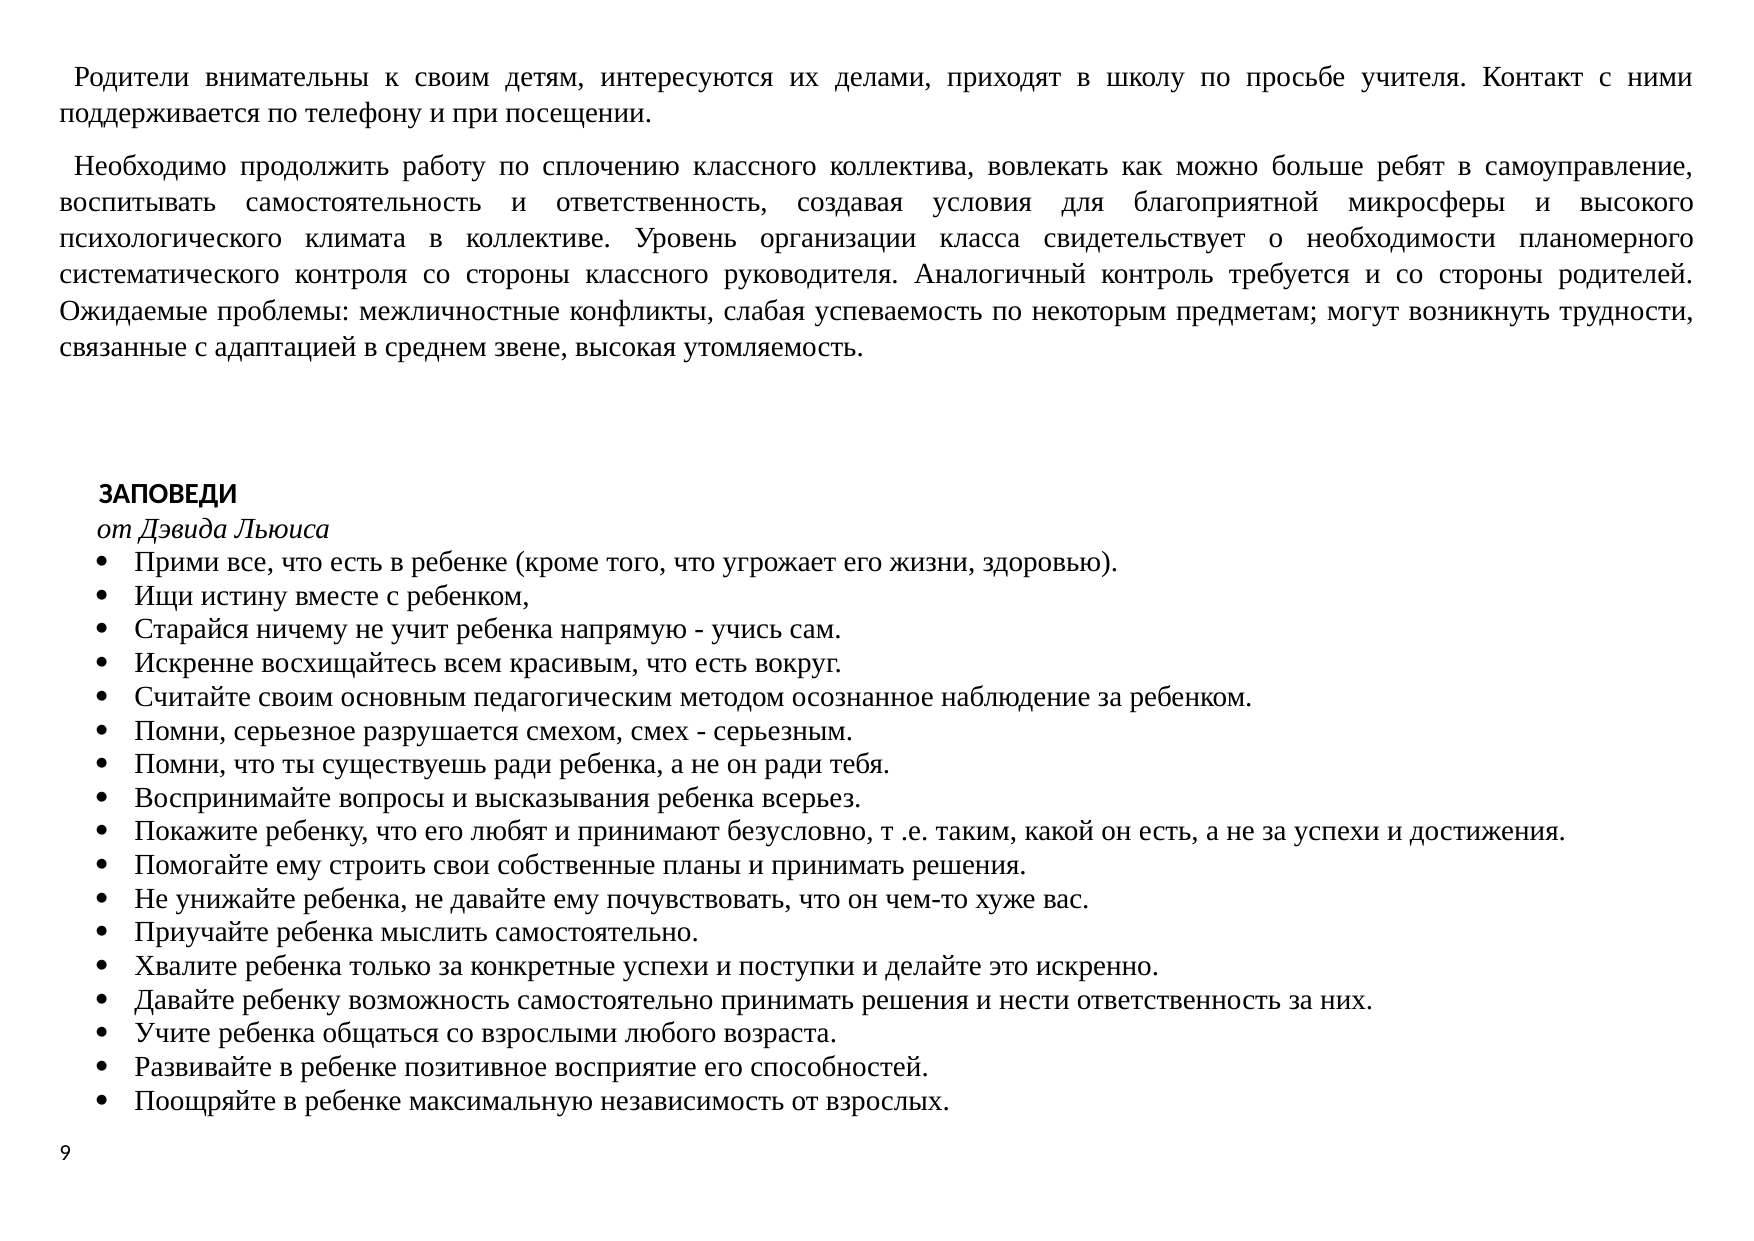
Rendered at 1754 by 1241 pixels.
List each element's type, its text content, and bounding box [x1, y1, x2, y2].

list Считайте своим основным педагогическим методом осознанное наблюдение за ребенком. [97, 679, 1695, 713]
list Приучайте ребенка мыслить самостоятельно. [97, 914, 1695, 948]
list Покажите ребенку, что его любят и принимают безусловно, т .е. таким, какой он есть, а не за успехи и достижения. [97, 813, 1695, 847]
list Поощряйте в ребенке максимальную независимость от взрослых. [97, 1083, 1695, 1116]
text Родители внимательны к своим детям, интересуются их делами, приходят в школу по просьбе учителя. Контакт с ними поддерживается по телефону и при посещении. [59, 59, 1695, 129]
text ЗАПОВЕДИ [59, 475, 1695, 511]
list Помогайте ему строить свои собственные планы и принимать решения. [97, 847, 1695, 881]
list Воспринимайте вопросы и высказывания ребенка всерьез. [97, 780, 1695, 813]
list Ищи истину вместе с ребенком, [97, 578, 1695, 612]
list Развивайте в ребенке позитивное восприятие его способностей. [97, 1049, 1695, 1083]
list Учите ребенка общаться со взрослыми любого возраста. [97, 1015, 1695, 1049]
list Старайся ничему не учит ребенка напрямую - учись сам. [97, 612, 1695, 645]
list Искренне восхищайтесь всем красивым, что есть вокруг. [97, 645, 1695, 679]
text Необходимо продолжить работу по сплочению классного коллектива, вовлекать как можно больше ребят в самоуправление, воспитывать самостоятельность и ответственность, создавая условия для благоприятной микросферы и высокого психологического климата в коллективе. Уровень организации класса свидетельствует о необходимости планомерного систематического контроля со стороны классного руководителя. Аналогичный контроль требуется и со стороны родителей. Ожидаемые проблемы: межличностные конфликты, слабая успеваемость по некоторым предметам; могут возникнуть трудности, связанные с адаптацией в среднем звене, высокая утомляемость. [59, 148, 1695, 362]
list Давайте ребенку возможность самостоятельно принимать решения и нести ответственность за них. [97, 982, 1695, 1015]
list Прими все, что есть в ребенке (кроме того, что угрожает его жизни, здоровью). [97, 544, 1695, 578]
list Не унижайте ребенка, не давайте ему почувствовать, что он чем-то хуже вас. [97, 881, 1695, 914]
text от Дэвида Льюиса [97, 511, 1695, 544]
list Помни, серьезное разрушается смехом, смех - серьезным. [97, 713, 1695, 746]
list Хвалите ребенка только за конкретные успехи и поступки и делайте это искренно. [97, 948, 1695, 982]
list Помни, что ты существуешь ради ребенка, а не он ради тебя. [97, 746, 1695, 780]
